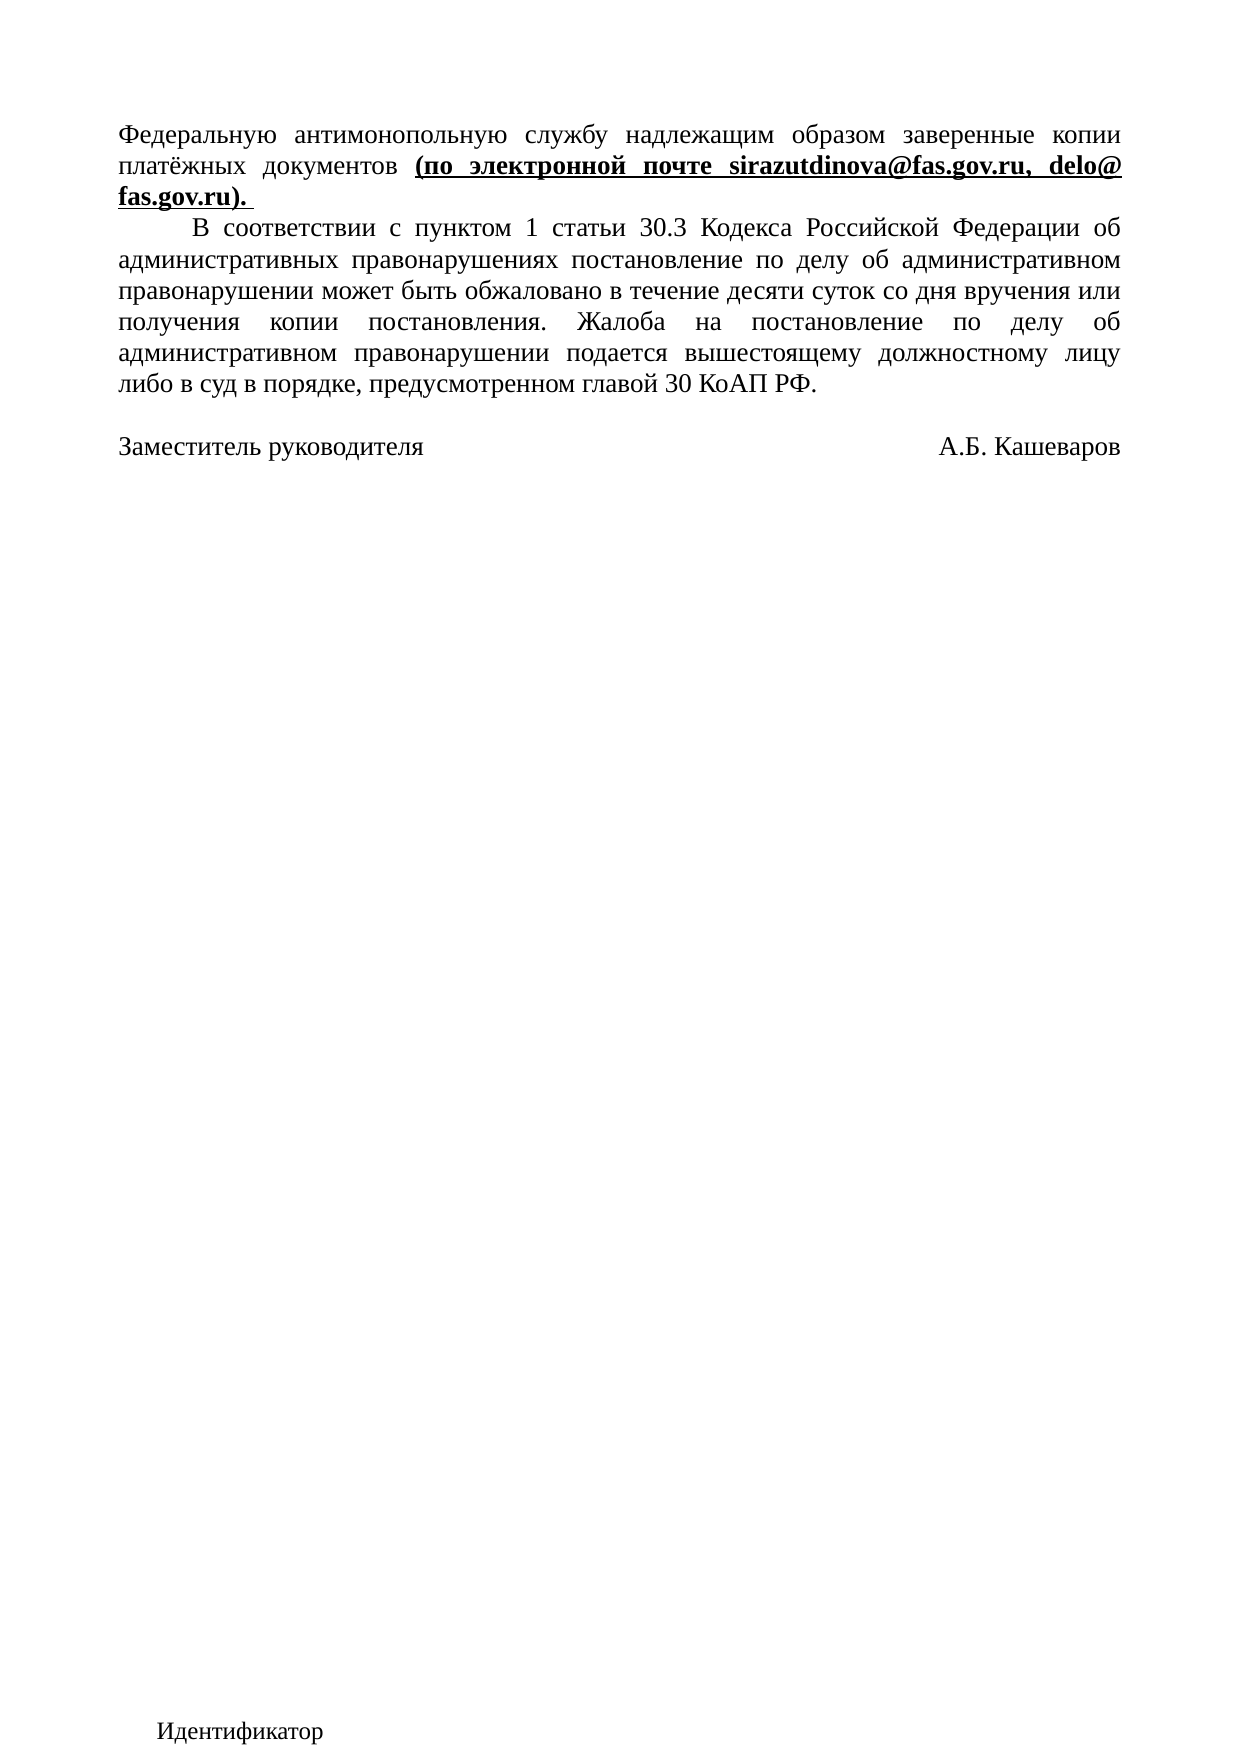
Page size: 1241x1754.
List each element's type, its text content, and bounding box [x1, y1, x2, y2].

text Федеральную антимонопольную службу надлежащим образом заверенные копии платёжных документов (по электронной почте sirazutdinova@fas.gov.ru, delo@ fas.gov.ru). [118, 118, 1122, 212]
text В соответствии с пунктом 1 статьи 30.3 Кодекса Российской Федерации об административных правонарушениях постановление по делу об административном правонарушении может быть обжаловано в течение десяти суток со дня вручения или получения копии постановления. Жалоба на постановление по делу об административном правонарушении подается вышестоящему должностному лицу либо в суд в порядке, предусмотренном главой 30 КоАП РФ. [118, 212, 1122, 398]
text Заместитель руководителя А.Б. Кашеваров [118, 429, 1122, 461]
